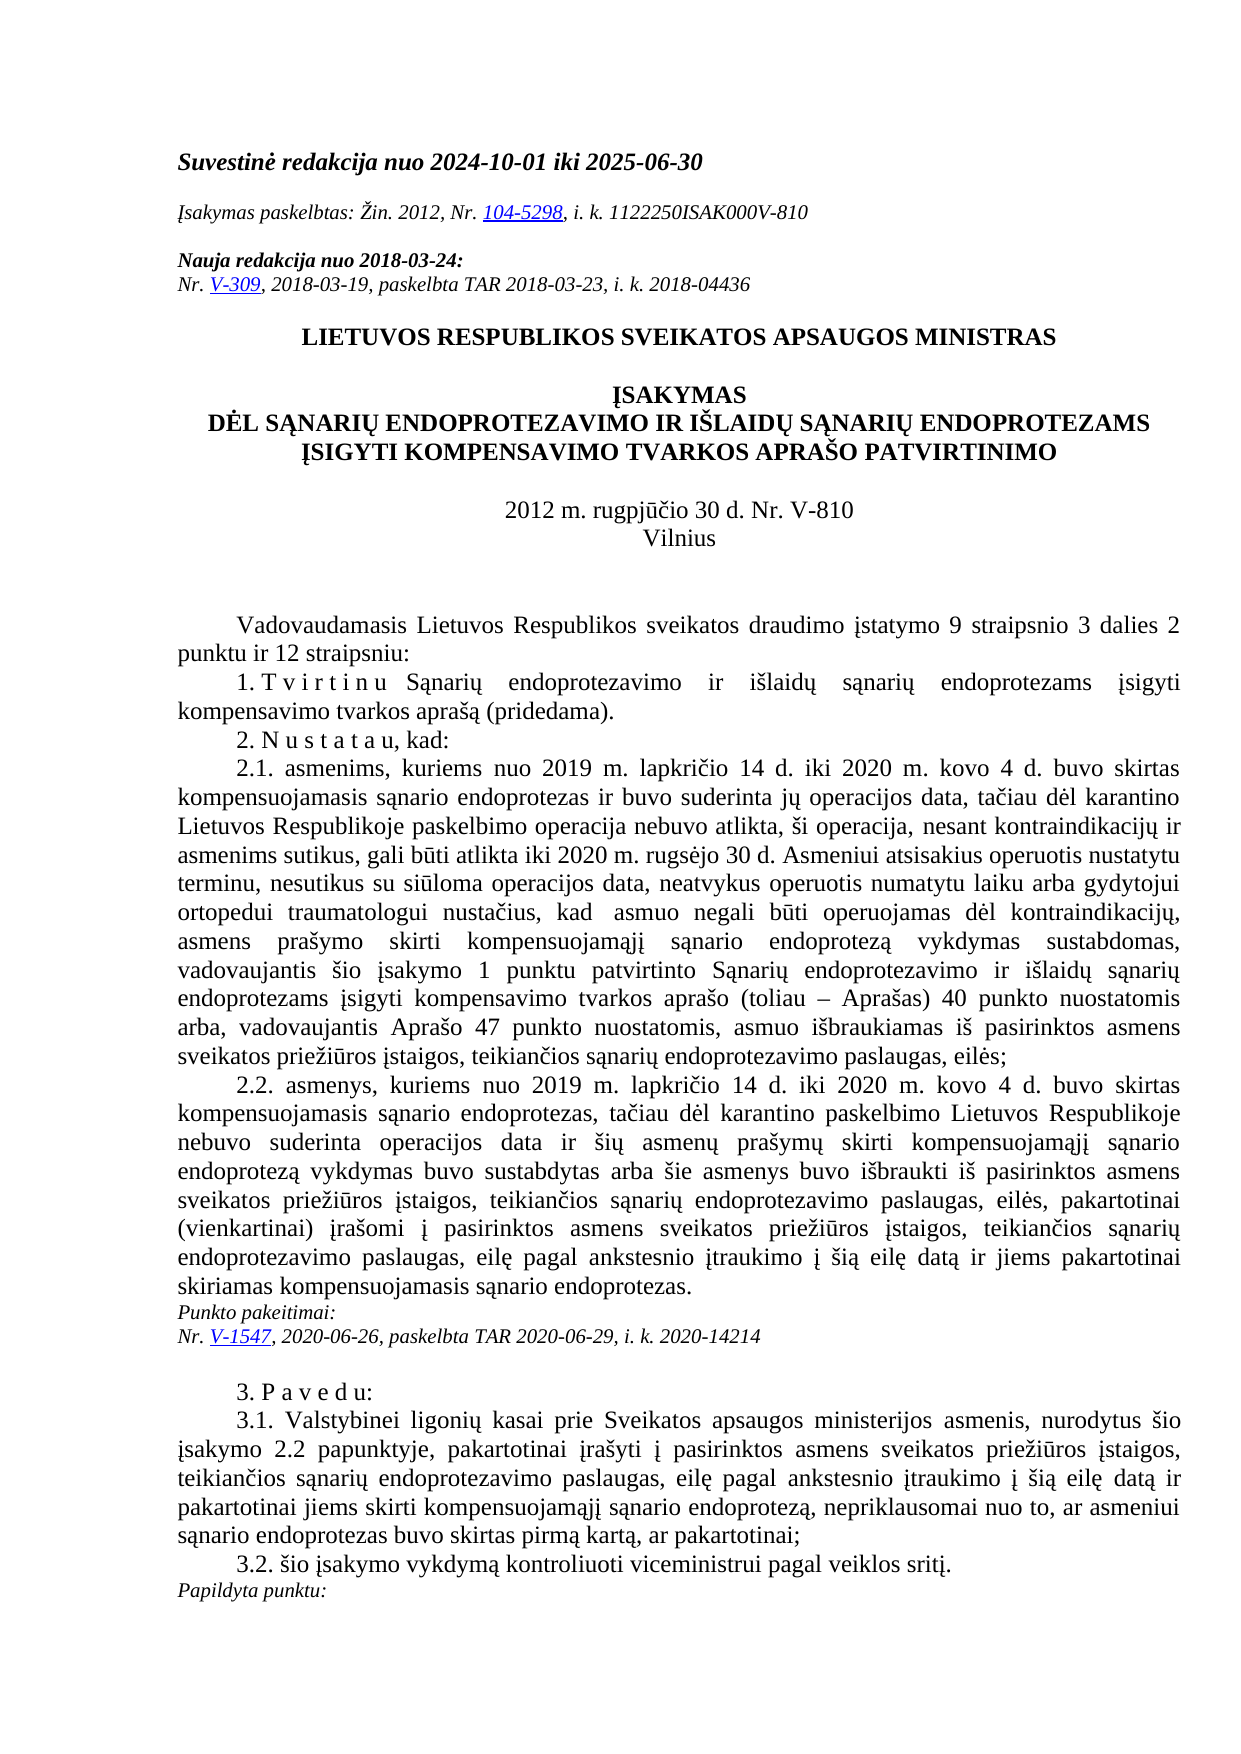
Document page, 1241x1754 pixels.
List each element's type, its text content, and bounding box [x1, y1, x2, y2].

text Suvestinė redakcija nuo 2024-10-01 iki 2025-06-30 [177, 147, 1181, 176]
text 3.2. šio įsakymo vykdymą kontroliuoti viceministrui pagal veiklos sritį. [177, 1549, 1181, 1578]
text 1. Tvirtinu Sąnarių endoprotezavimo ir išlaidų sąnarių endoprotezams įsigyti kompensavimo tvarkos aprašą (pridedama). [177, 667, 1181, 725]
text DĖL SĄNARIŲ ENDOPROTEZAVIMO IR IŠLAIDŲ SĄNARIŲ ENDOPROTEZAMS ĮSIGYTI KOMPENSAVIMO TVARKOS APRAŠO PATVIRTINIMO [177, 408, 1181, 466]
text 2012 m. rugpjūčio 30 d. Nr. V-810 [177, 495, 1181, 523]
text LIETUVOS RESPUBLIKOS SVEIKATOS APSAUGOS MINISTRAS [177, 322, 1181, 351]
text Vilnius [177, 523, 1181, 552]
text 3.1. Valstybinei ligonių kasai prie Sveikatos apsaugos ministerijos asmenis, nurodytus šio įsakymo 2.2 papunktyje, pakartotinai įrašyti į pasirinktos asmens sveikatos priežiūros įstaigos, teikiančios sąnarių endoprotezavimo paslaugas, eilę pagal ankstesnio įtraukimo į šią eilę datą ir pakartotinai jiems skirti kompensuojamąjį sąnario endoprotezą, nepriklausomai nuo to, ar asmeniui sąnario endoprotezas buvo skirtas pirmą kartą, ar pakartotinai; [177, 1405, 1181, 1549]
text Įsakymas paskelbtas: Žin. 2012, Nr. 104-5298, i. k. 1122250ISAK000V-810 [177, 200, 1181, 224]
text Nr. V-309, 2018-03-19, paskelbta TAR 2018-03-23, i. k. 2018-04436 [177, 272, 1181, 296]
text 2.1. asmenims, kuriems nuo 2019 m. lapkričio 14 d. iki 2020 m. kovo 4 d. buvo skirtas kompensuojamasis sąnario endoprotezas ir buvo suderinta jų operacijos data, tačiau dėl karantino Lietuvos Respublikoje paskelbimo operacija nebuvo atlikta, ši operacija, nesant kontraindikacijų ir asmenims sutikus, gali būti atlikta iki 2020 m. rugsėjo 30 d. Asmeniui atsisakius operuotis nustatytu terminu, nesutikus su siūloma operacijos data, neatvykus operuotis numatytu laiku arba gydytojui ortopedui traumatologui nustačius, kad asmuo negali būti operuojamas dėl kontraindikacijų, asmens prašymo skirti kompensuojamąjį sąnario endoprotezą vykdymas sustabdomas, vadovaujantis šio įsakymo 1 punktu patvirtinto Sąnarių endoprotezavimo ir išlaidų sąnarių endoprotezams įsigyti kompensavimo tvarkos aprašo (toliau – Aprašas) 40 punkto nuostatomis arba, vadovaujantis Aprašo 47 punkto nuostatomis, asmuo išbraukiamas iš pasirinktos asmens sveikatos priežiūros įstaigos, teikiančios sąnarių endoprotezavimo paslaugas, eilės; [177, 753, 1181, 1070]
text ĮSAKYMAS [177, 380, 1181, 408]
text 2. N u s t a t a u, kad: [177, 725, 1181, 753]
text 3. P a v e d u: [177, 1377, 1181, 1405]
text Vadovaudamasis Lietuvos Respublikos sveikatos draudimo įstatymo 9 straipsnio 3 dalies 2 punktu ir 12 straipsniu: [177, 610, 1181, 667]
text Nauja redakcija nuo 2018-03-24: [177, 248, 1181, 272]
text Papildyta punktu: [177, 1578, 1181, 1602]
text Punkto pakeitimai: [177, 1300, 1181, 1324]
text 2.2. asmenys, kuriems nuo 2019 m. lapkričio 14 d. iki 2020 m. kovo 4 d. buvo skirtas kompensuojamasis sąnario endoprotezas, tačiau dėl karantino paskelbimo Lietuvos Respublikoje nebuvo suderinta operacijos data ir šių asmenų prašymų skirti kompensuojamąjį sąnario endoprotezą vykdymas buvo sustabdytas arba šie asmenys buvo išbraukti iš pasirinktos asmens sveikatos priežiūros įstaigos, teikiančios sąnarių endoprotezavimo paslaugas, eilės, pakartotinai (vienkartinai) įrašomi į pasirinktos asmens sveikatos priežiūros įstaigos, teikiančios sąnarių endoprotezavimo paslaugas, eilę pagal ankstesnio įtraukimo į šią eilę datą ir jiems pakartotinai skiriamas kompensuojamasis sąnario endoprotezas. [177, 1070, 1181, 1300]
text Nr. V-1547, 2020-06-26, paskelbta TAR 2020-06-29, i. k. 2020-14214 [177, 1324, 1181, 1348]
